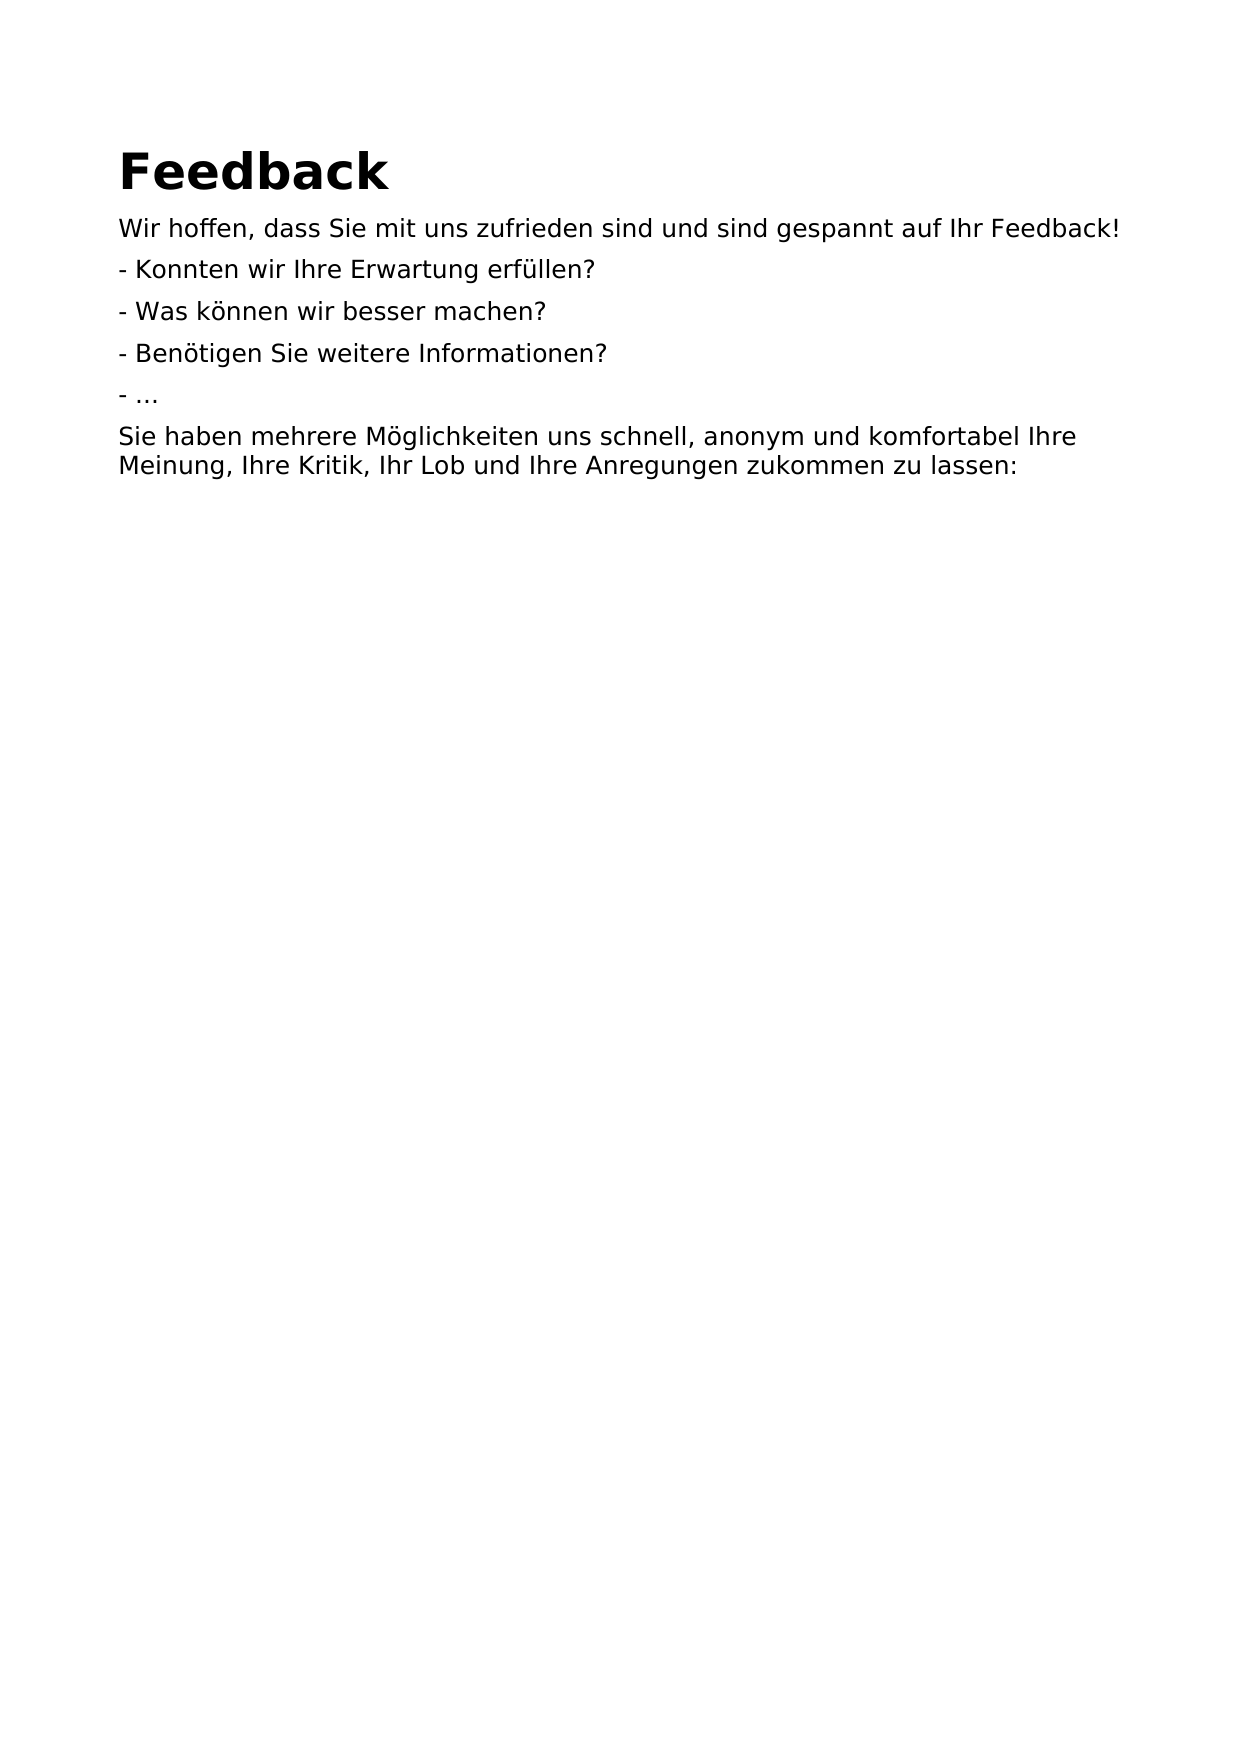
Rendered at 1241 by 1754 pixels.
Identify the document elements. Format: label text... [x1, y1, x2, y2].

text - Benötigen Sie weitere Informationen? [118, 339, 1122, 368]
text Sie haben mehrere Möglichkeiten uns schnell, anonym und komfortabel Ihre Meinung, Ihre Kritik, Ihr Lob und Ihre Anregungen zukommen zu lassen: [118, 422, 1122, 481]
text - ... [118, 381, 1122, 410]
text - Was können wir besser machen? [118, 297, 1122, 326]
subtitle Feedback [118, 143, 1122, 201]
text Wir hoffen, dass Sie mit uns zufrieden sind und sind gespannt auf Ihr Feedback! [118, 214, 1122, 243]
text - Konnten wir Ihre Erwartung erfüllen? [118, 256, 1122, 285]
